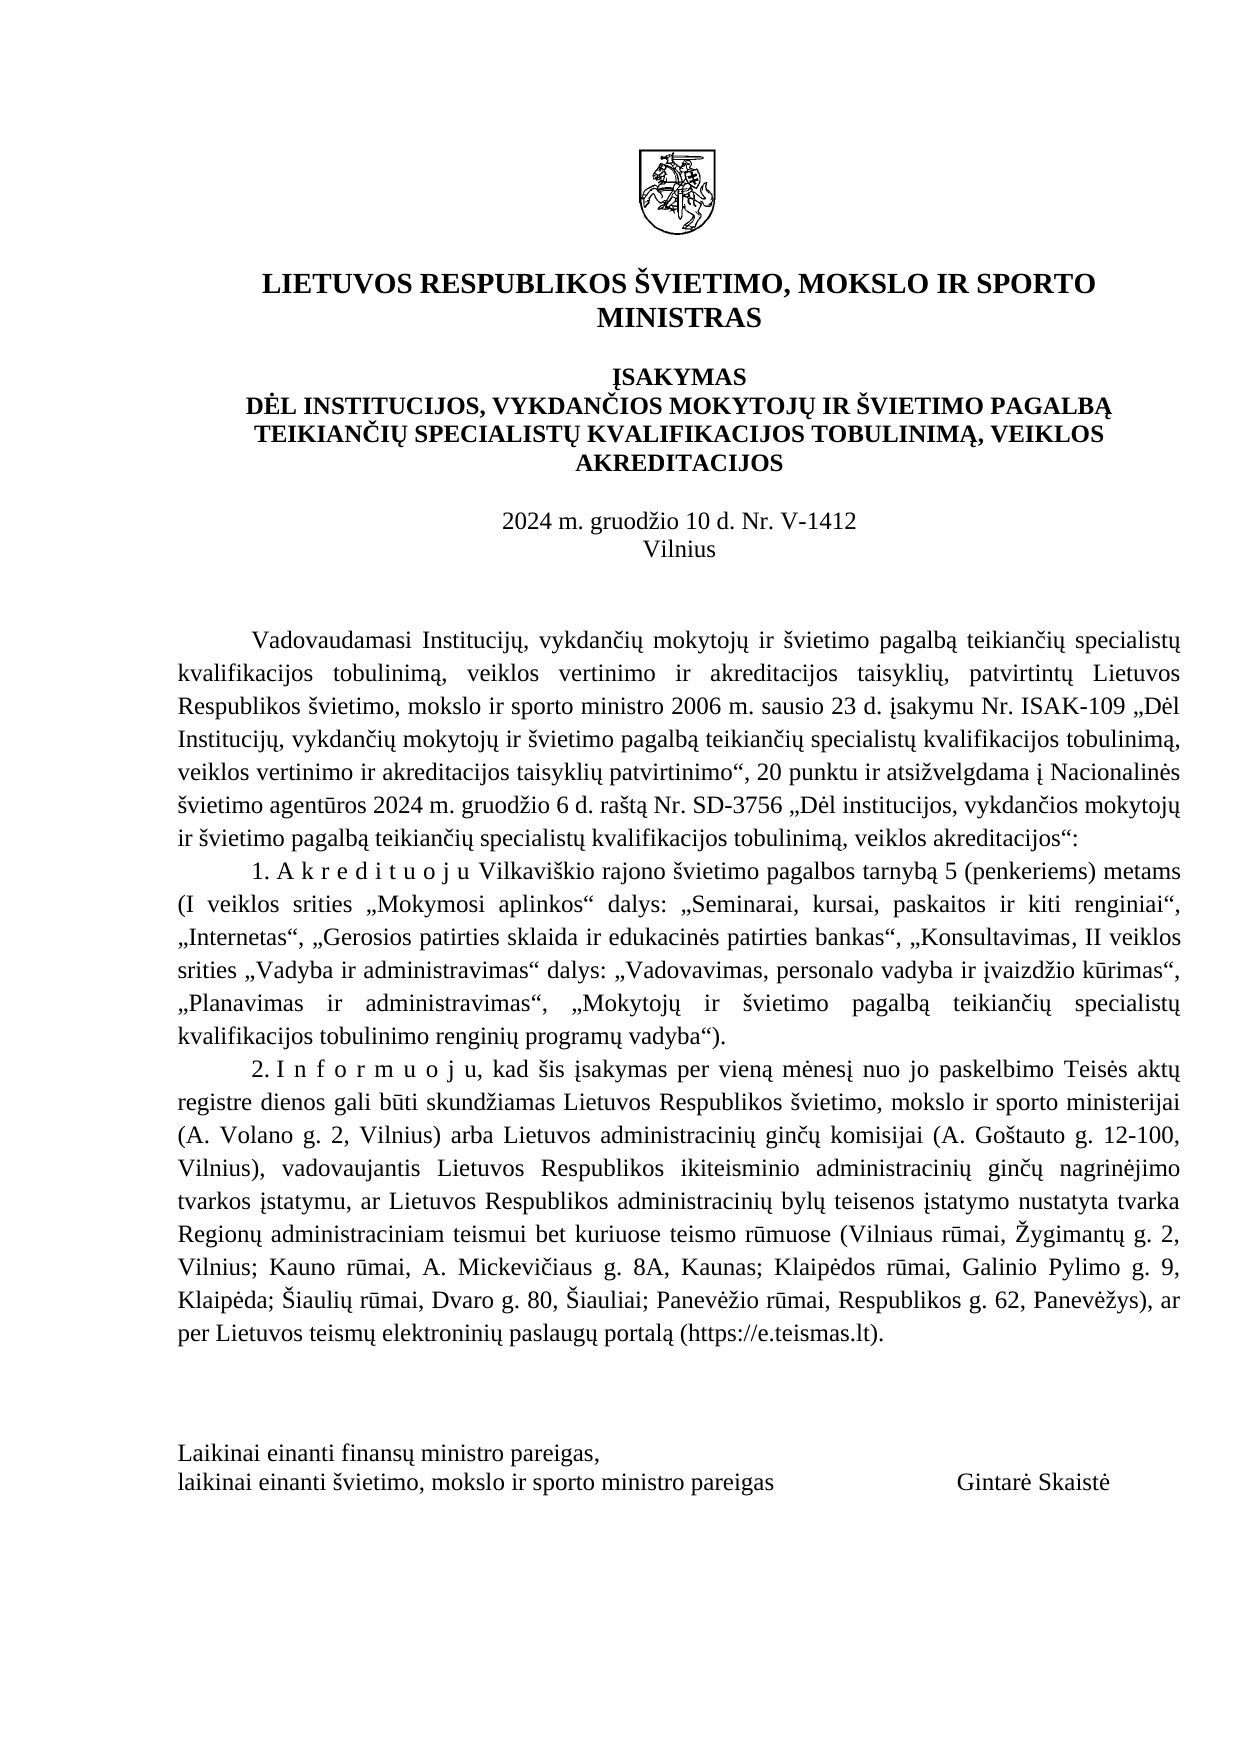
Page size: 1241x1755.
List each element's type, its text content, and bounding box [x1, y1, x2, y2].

text 2024 m. gruodžio 10 d. Nr. V-1412 [177, 506, 1181, 534]
text Laikinai einanti finansų ministro pareigas, [177, 1438, 1181, 1467]
text LIETUVOS RESPUBLIKOS ŠVIETIMO, MOKSLO IR SPORTO MINISTRAS [177, 266, 1181, 333]
text 1. A k r e d i t u o j u Vilkaviškio rajono švietimo pagalbos tarnybą 5 (penkeriems) metams (I veiklos srities „Mokymosi aplinkos“ dalys: „Seminarai, kursai, paskaitos ir kiti renginiai“, „Internetas“, „Gerosios patirties sklaida ir edukacinės patirties bankas“, „Konsultavimas, II veiklos srities „Vadyba ir administravimas“ dalys: „Vadovavimas, personalo vadyba ir įvaizdžio kūrimas“, „Planavimas ir administravimas“, „Mokytojų ir švietimo pagalbą teikiančių specialistų kvalifikacijos tobulinimo renginių programų vadyba“). [177, 856, 1181, 1050]
text Vadovaudamasi Institucijų, vykdančių mokytojų ir švietimo pagalbą teikiančių specialistų kvalifikacijos tobulinimą, veiklos vertinimo ir akreditacijos taisyklių, patvirtintų Lietuvos Respublikos švietimo, mokslo ir sporto ministro 2006 m. sausio 23 d. įsakymu Nr. ISAK-109 „Dėl Institucijų, vykdančių mokytojų ir švietimo pagalbą teikiančių specialistų kvalifikacijos tobulinimą, veiklos vertinimo ir akreditacijos taisyklių patvirtinimo“, 20 punktu ir atsižvelgdama į Nacionalinės švietimo agentūros 2024 m. gruodžio 6 d. raštą Nr. SD-3756 „Dėl institucijos, vykdančios mokytojų ir švietimo pagalbą teikiančių specialistų kvalifikacijos tobulinimą, veiklos akreditacijos“: [177, 625, 1181, 852]
text 2. I n f o r m u o j u, kad šis įsakymas per vieną mėnesį nuo jo paskelbimo Teisės aktų registre dienos gali būti skundžiamas Lietuvos Respublikos švietimo, mokslo ir sporto ministerijai (A. Volano g. 2, Vilnius) arba Lietuvos administracinių ginčų komisijai (A. Goštauto g. 12-100, Vilnius), vadovaujantis Lietuvos Respublikos ikiteisminio administracinių ginčų nagrinėjimo tvarkos įstatymu, ar Lietuvos Respublikos administracinių bylų teisenos įstatymo nustatyta tvarka Regionų administraciniam teismui bet kuriuose teismo rūmuose (Vilniaus rūmai, Žygimantų g. 2, Vilnius; Kauno rūmai, A. Mickevičiaus g. 8A, Kaunas; Klaipėdos rūmai, Galinio Pylimo g. 9, Klaipėda; Šiaulių rūmai, Dvaro g. 80, Šiauliai; Panevėžio rūmai, Respublikos g. 62, Panevėžys), ar per Lietuvos teismų elektroninių paslaugų portalą (https://e.teismas.lt). [177, 1054, 1181, 1347]
text Vilnius [177, 534, 1181, 563]
text laikinai einanti švietimo, mokslo ir sporto ministro pareigas Gintarė Skaistė [177, 1467, 1181, 1495]
text ĮSAKYMAS [177, 362, 1181, 391]
text DĖL institucijos, vykdančios mokytojų ir švietimo pagalbą teikiančių specialistų kvalifikacijos tobulinimą, veiklos akreditacijos [177, 391, 1181, 477]
